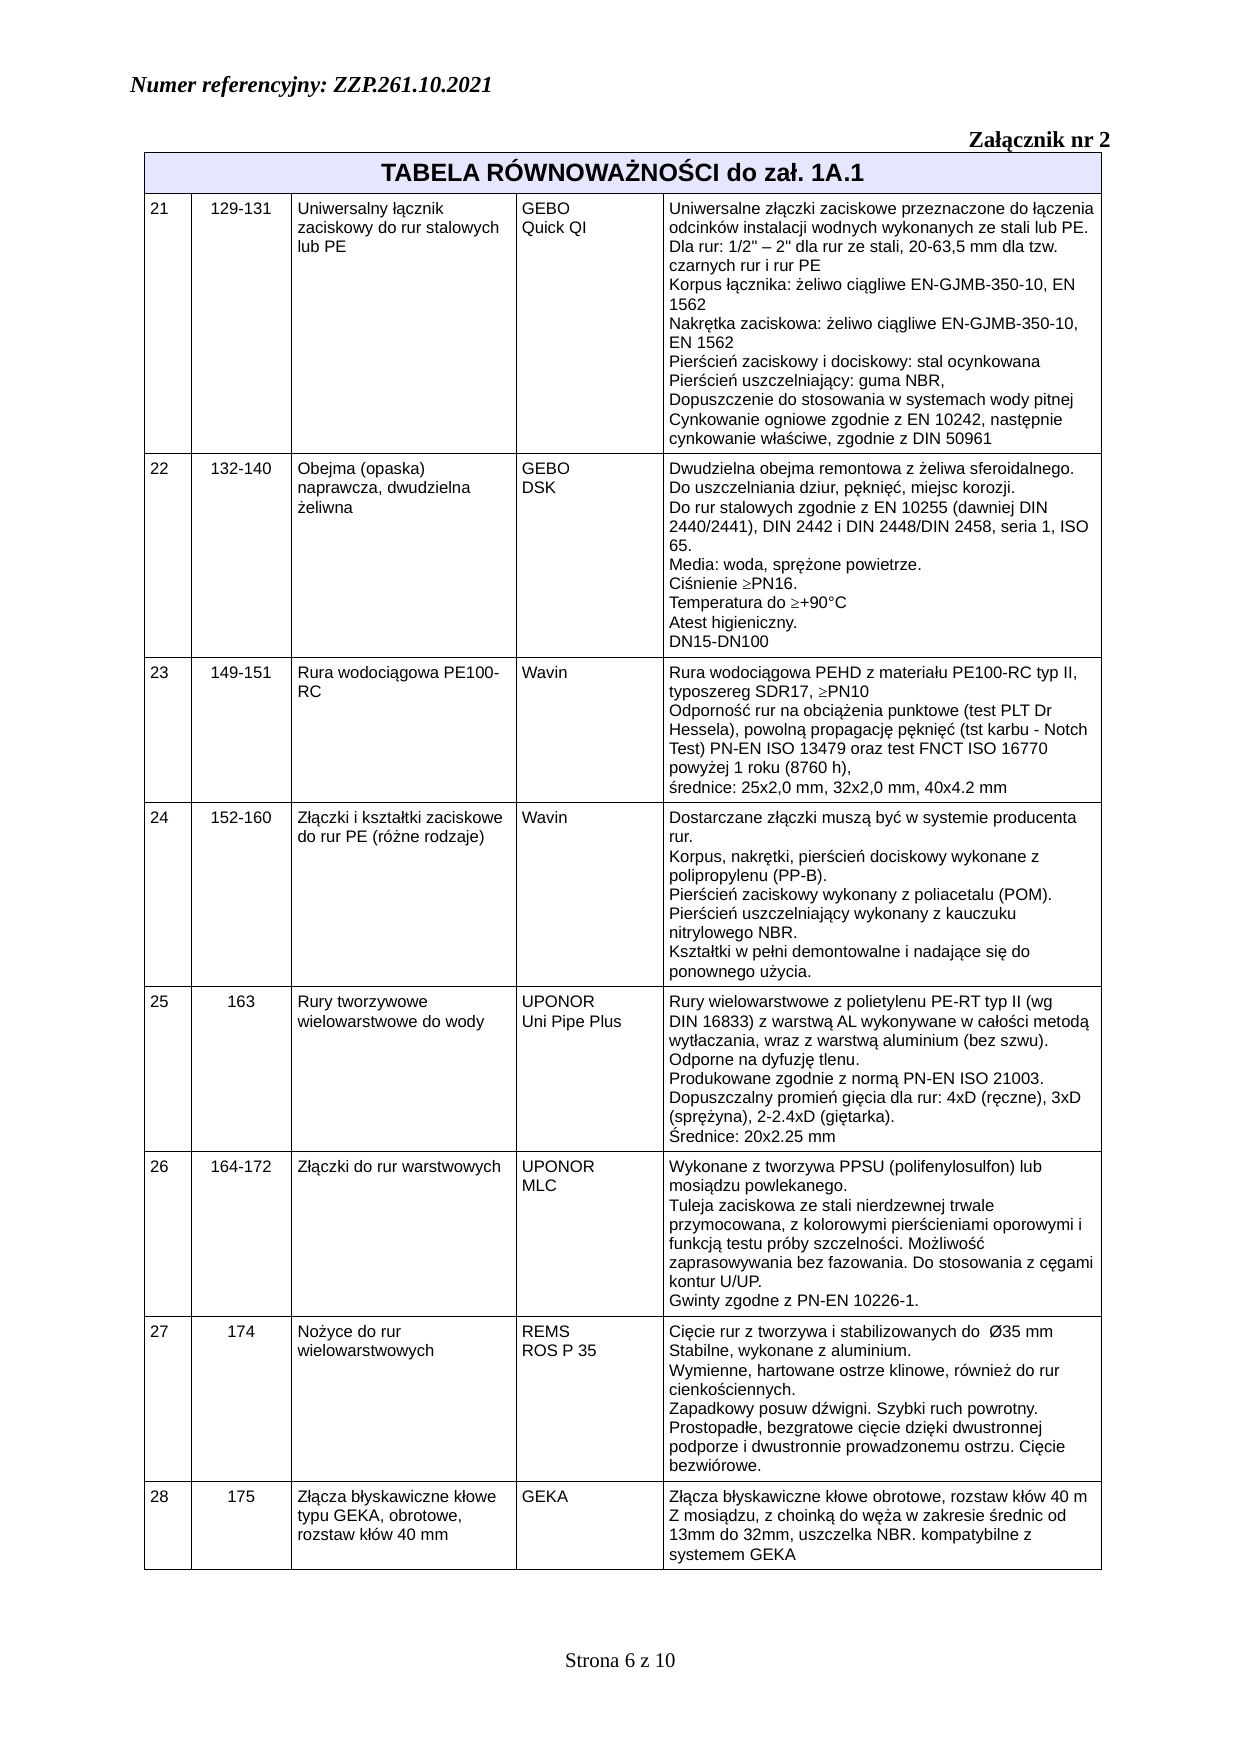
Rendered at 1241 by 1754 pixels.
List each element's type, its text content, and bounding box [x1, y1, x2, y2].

table_cell UPONOR Uni Pipe Plus [517, 987, 663, 1151]
table_cell UPONOR MLC [517, 1152, 663, 1316]
table_cell 132-140 [192, 454, 291, 657]
table_cell 26 [145, 1152, 191, 1316]
table_cell Złącza błyskawiczne kłowe typu GEKA, obrotowe, rozstaw kłów 40 mm [292, 1482, 516, 1569]
table_cell GEBO DSK [517, 454, 663, 657]
table_cell 152-160 [192, 803, 291, 986]
table_header TABELA RÓWNOWAŻNOŚCI do zał. 1A.1 [145, 153, 1101, 193]
table_cell GEBO Quick QI [517, 194, 663, 453]
table_cell Rury tworzywowe wielowarstwowe do wody [292, 987, 516, 1151]
table_cell Nożyce do rur wielowarstwowych [292, 1317, 516, 1481]
table_cell 149-151 [192, 658, 291, 802]
table_cell Dwudzielna obejma remontowa z żeliwa sferoidalnego. Do uszczelniania dziur, pęknięć, miejsc korozji. Do rur stalowych zgodnie z EN 10255 (dawniej DIN 2440/2441), DIN 2442 i DIN 2448/DIN 2458, seria 1, ISO 65. Media: woda, sprężone powietrze. Ciśnienie ≥PN16. Temperatura do ≥+90°C Atest higieniczny. DN15-DN100 [664, 454, 1101, 657]
table_cell Wavin [517, 658, 663, 802]
table_cell 175 [192, 1482, 291, 1569]
table_cell Rura wodociągowa PEHD z materiału PE100-RC typ II, typoszereg SDR17, ≥PN10 Odporność rur na obciążenia punktowe (test PLT Dr Hessela), powolną propagację pęknięć (tst karbu - Notch Test) PN-EN ISO 13479 oraz test FNCT ISO 16770 powyżej 1 roku (8760 h), średnice: 25x2,0 mm, 32x2,0 mm, 40x4.2 mm [664, 658, 1101, 802]
table_cell 21 [145, 194, 191, 453]
table_cell Uniwersalne złączki zaciskowe przeznaczone do łączenia odcinków instalacji wodnych wykonanych ze stali lub PE. Dla rur: 1/2" – 2" dla rur ze stali, 20-63,5 mm dla tzw. czarnych rur i rur PE Korpus łącznika: żeliwo ciągliwe EN-GJMB-350-10, EN 1562 Nakrętka zaciskowa: żeliwo ciągliwe EN-GJMB-350-10, EN 1562 Pierścień zaciskowy i dociskowy: stal ocynkowana Pierścień uszczelniający: guma NBR, Dopuszczenie do stosowania w systemach wody pitnej Cynkowanie ogniowe zgodnie z EN 10242, następnie cynkowanie właściwe, zgodnie z DIN 50961 [664, 194, 1101, 453]
table_cell 23 [145, 658, 191, 802]
table_cell REMS ROS P 35 [517, 1317, 663, 1481]
table_cell Dostarczane złączki muszą być w systemie producenta rur. Korpus, nakrętki, pierścień dociskowy wykonane z polipropylenu (PP-B). Pierścień zaciskowy wykonany z poliacetalu (POM). Pierścień uszczelniający wykonany z kauczuku nitrylowego NBR. Kształtki w pełni demontowalne i nadające się do ponownego użycia. [664, 803, 1101, 986]
table_cell Rura wodociągowa PE100-RC [292, 658, 516, 802]
table_cell Uniwersalny łącznik zaciskowy do rur stalowych lub PE [292, 194, 516, 453]
table_cell Złącza błyskawiczne kłowe obrotowe, rozstaw kłów 40 m Z mosiądzu, z choinką do węża w zakresie średnic od 13mm do 32mm, uszczelka NBR. kompatybilne z systemem GEKA [664, 1482, 1101, 1569]
table_cell 24 [145, 803, 191, 986]
table_cell Wavin [517, 803, 663, 986]
table_cell Obejma (opaska) naprawcza, dwudzielna żeliwna [292, 454, 516, 657]
table_cell Złączki do rur warstwowych [292, 1152, 516, 1316]
table_cell 22 [145, 454, 191, 657]
table_cell Cięcie rur z tworzywa i stabilizowanych do Ø35 mm Stabilne, wykonane z aluminium. Wymienne, hartowane ostrze klinowe, również do rur cienkościennych. Zapadkowy posuw dźwigni. Szybki ruch powrotny. Prostopadłe, bezgratowe cięcie dzięki dwustronnej podporze i dwustronnie prowadzonemu ostrzu. Cięcie bezwiórowe. [664, 1317, 1101, 1481]
table_cell 163 [192, 987, 291, 1151]
table_cell Rury wielowarstwowe z polietylenu PE-RT typ II (wg DIN 16833) z warstwą AL wykonywane w całości metodą wytłaczania, wraz z warstwą aluminium (bez szwu). Odporne na dyfuzję tlenu. Produkowane zgodnie z normą PN-EN ISO 21003. Dopuszczalny promień gięcia dla rur: 4xD (ręczne), 3xD (sprężyna), 2-2.4xD (giętarka). Średnice: 20x2.25 mm [664, 987, 1101, 1151]
table_cell 164-172 [192, 1152, 291, 1316]
table_cell Złączki i kształtki zaciskowe do rur PE (różne rodzaje) [292, 803, 516, 986]
table_cell 129-131 [192, 194, 291, 453]
table_cell 28 [145, 1482, 191, 1569]
table_cell 174 [192, 1317, 291, 1481]
table_cell GEKA [517, 1482, 663, 1569]
table_cell 27 [145, 1317, 191, 1481]
table_cell 25 [145, 987, 191, 1151]
table_cell Wykonane z tworzywa PPSU (polifenylosulfon) lub mosiądzu powlekanego. Tuleja zaciskowa ze stali nierdzewnej trwale przymocowana, z kolorowymi pierścieniami oporowymi i funkcją testu próby szczelności. Możliwość zaprasowywania bez fazowania. Do stosowania z cęgami kontur U/UP. Gwinty zgodne z PN-EN 10226-1. [664, 1152, 1101, 1316]
